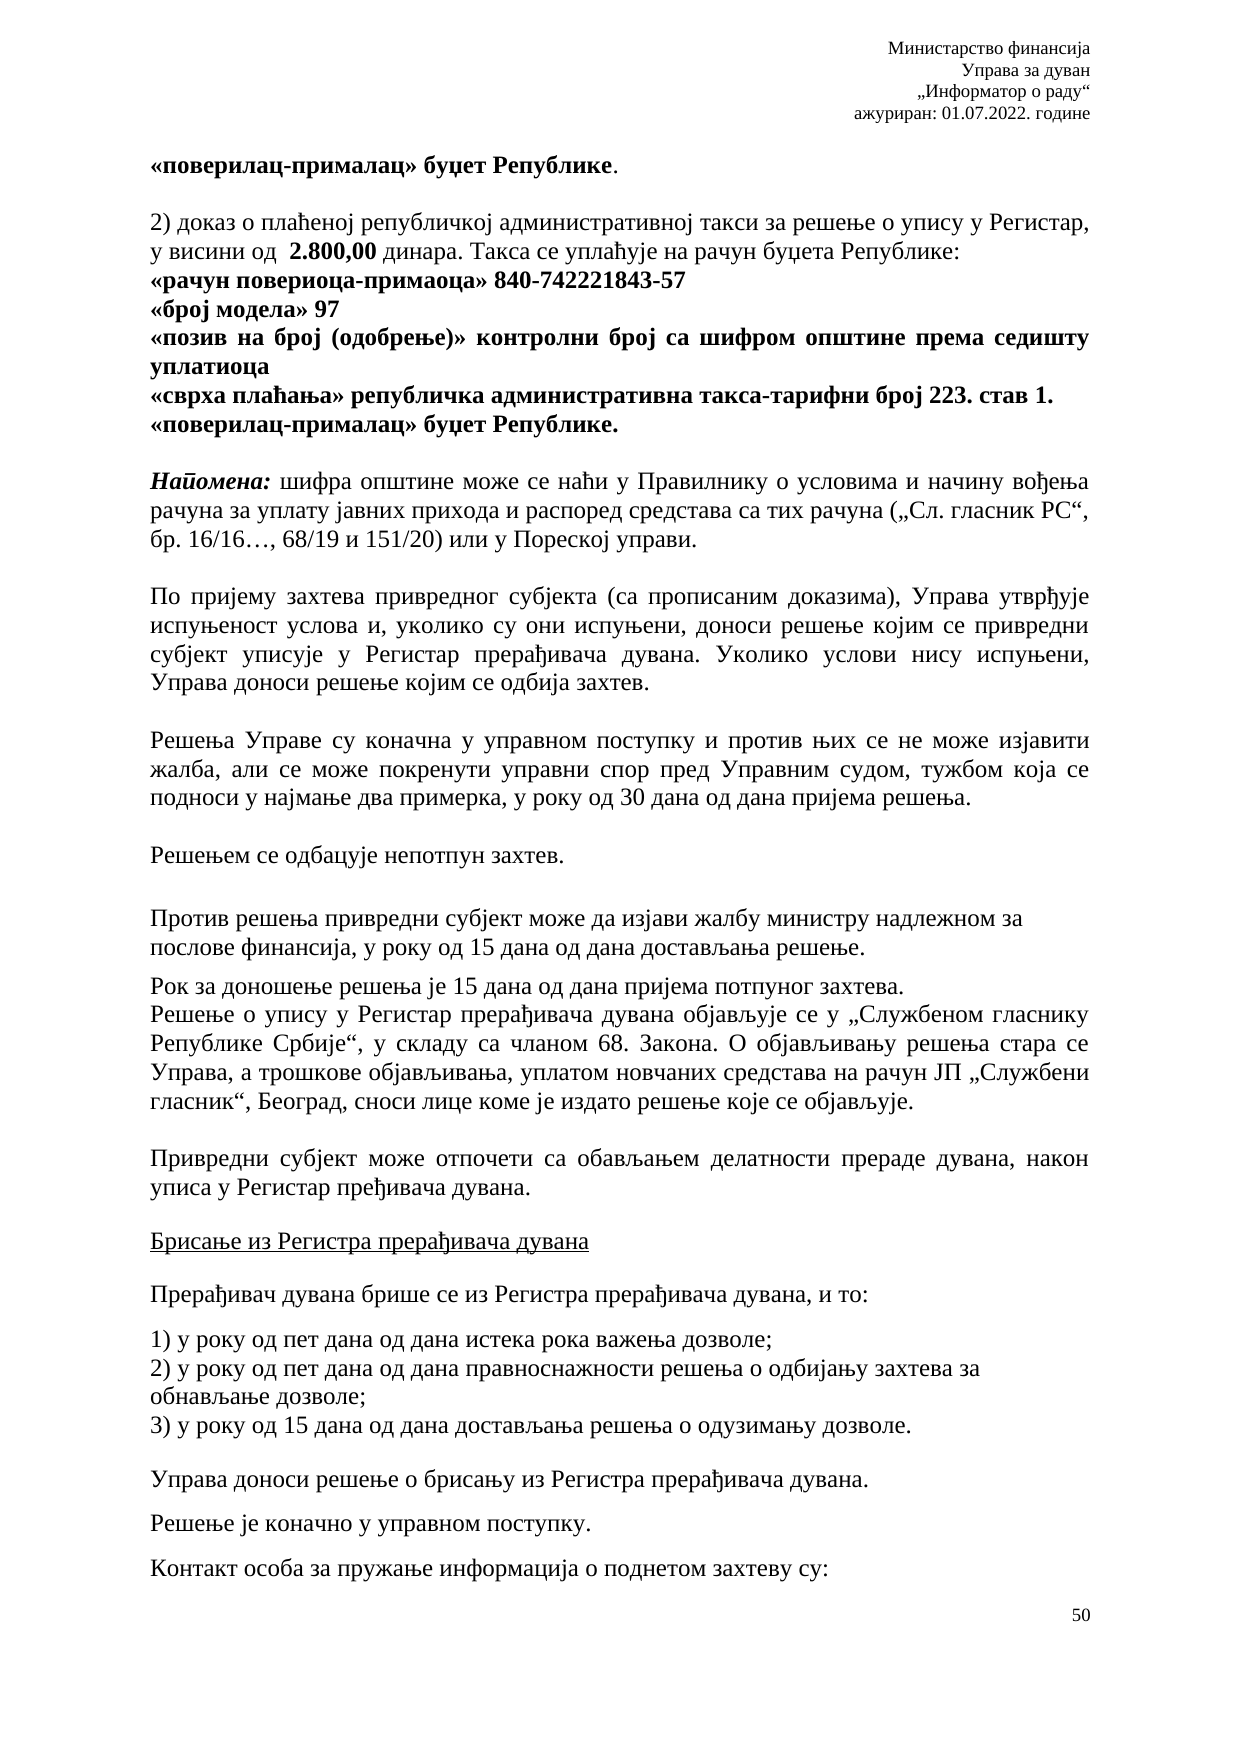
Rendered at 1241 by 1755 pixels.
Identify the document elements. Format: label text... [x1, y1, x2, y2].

text 2) доказ о плаћеној републичкој административној такси за решење о упису у Регистар, у висини од 2.800,00 динара. Такса се уплаћује на рачун буџета Републике: [150, 207, 1090, 265]
text Решење о упису у Регистар прерађивача дувана објављује се у „Службеном гласнику Републике Србије“, у складу са чланом 68. Закона. О објављивању решења стара се Управа, а трошкове објављивања, уплатом новчаних средстава на рачун ЈП „Службени гласник“, Београд, сноси лице коме је издато решење које се објављује. [150, 999, 1090, 1114]
text Управа доноси решење о брисању из Регистра прерађивача дувана. [150, 1464, 1090, 1493]
text 3) у року од 15 дана од дана достављања решења о одузимању дозволе. [150, 1410, 1090, 1439]
text «сврха плаћања» републичка административна такса-тарифни број 223. став 1. [150, 380, 1090, 409]
text Брисање из Регистра прерађивача дувана [150, 1226, 1090, 1254]
text Привредни субјект може отпочети са обављањем делатности прераде дувана, након уписа у Регистар пређивача дувана. [150, 1143, 1090, 1201]
text «поверилац-прималац» буџет Републике. [150, 409, 1090, 437]
text Решења Управе су коначна у управном поступку и против њих се не може изјавити жалба, али се може покренути управни спор пред Управним судом, тужбом која се подноси у најмање два примерка, у року од 30 дана од дана пријема решења. [150, 725, 1090, 811]
text Рок за доношење решења је 15 дана од дана пријема потпуног захтева. [150, 971, 1090, 999]
text По пријему захтева привредног субјекта (са прописаним доказима), Управа утврђује испуњеност услова и, уколико су они испуњени, доноси решење којим се привредни субјект уписује у Регистар прерађивача дувана. Уколико услови нису испуњени, Управа доноси решење којим се одбија захтев. [150, 581, 1090, 696]
text Контакт особа за пружање информација о поднетом захтеву су: [150, 1553, 1090, 1581]
text 2) у року од пет дана од дана правноснажности решења о одбијању захтева за обнављање дозволе; [150, 1353, 1090, 1410]
text Против решења привредни субјект може да изјави жалбу министру надлежном за послове финансија, у року од 15 дана од дана достављања решење. [150, 903, 1090, 960]
text «број модела» 97 [150, 294, 1090, 322]
text Напомена: шифра општине може се наћи у Правилнику о условима и начину вођења рачуна за уплату јавних прихода и распоред средстава са тих рачуна („Сл. гласник РС“, бр. 16/16…, 68/19 и 151/20) или у Пореској управи. [150, 466, 1090, 552]
text Решењем се одбацује непотпун захтев. [150, 840, 1090, 869]
text «поверилац-прималац» буџет Републике. [150, 150, 1090, 179]
text «позив на број (одобрење)» контролни број са шифром општине према седишту уплатиоца [150, 322, 1090, 380]
text 1) у року од пет дана од дана истека рока важења дозволе; [150, 1324, 1090, 1353]
text Решење је коначно у управном поступку. [150, 1508, 1090, 1537]
text «рачун повериоца-примаоца» 840-742221843-57 [150, 265, 1090, 294]
text Прерађивач дувана брише се из Регистра прерађивача дувана, и то: [150, 1279, 1090, 1308]
